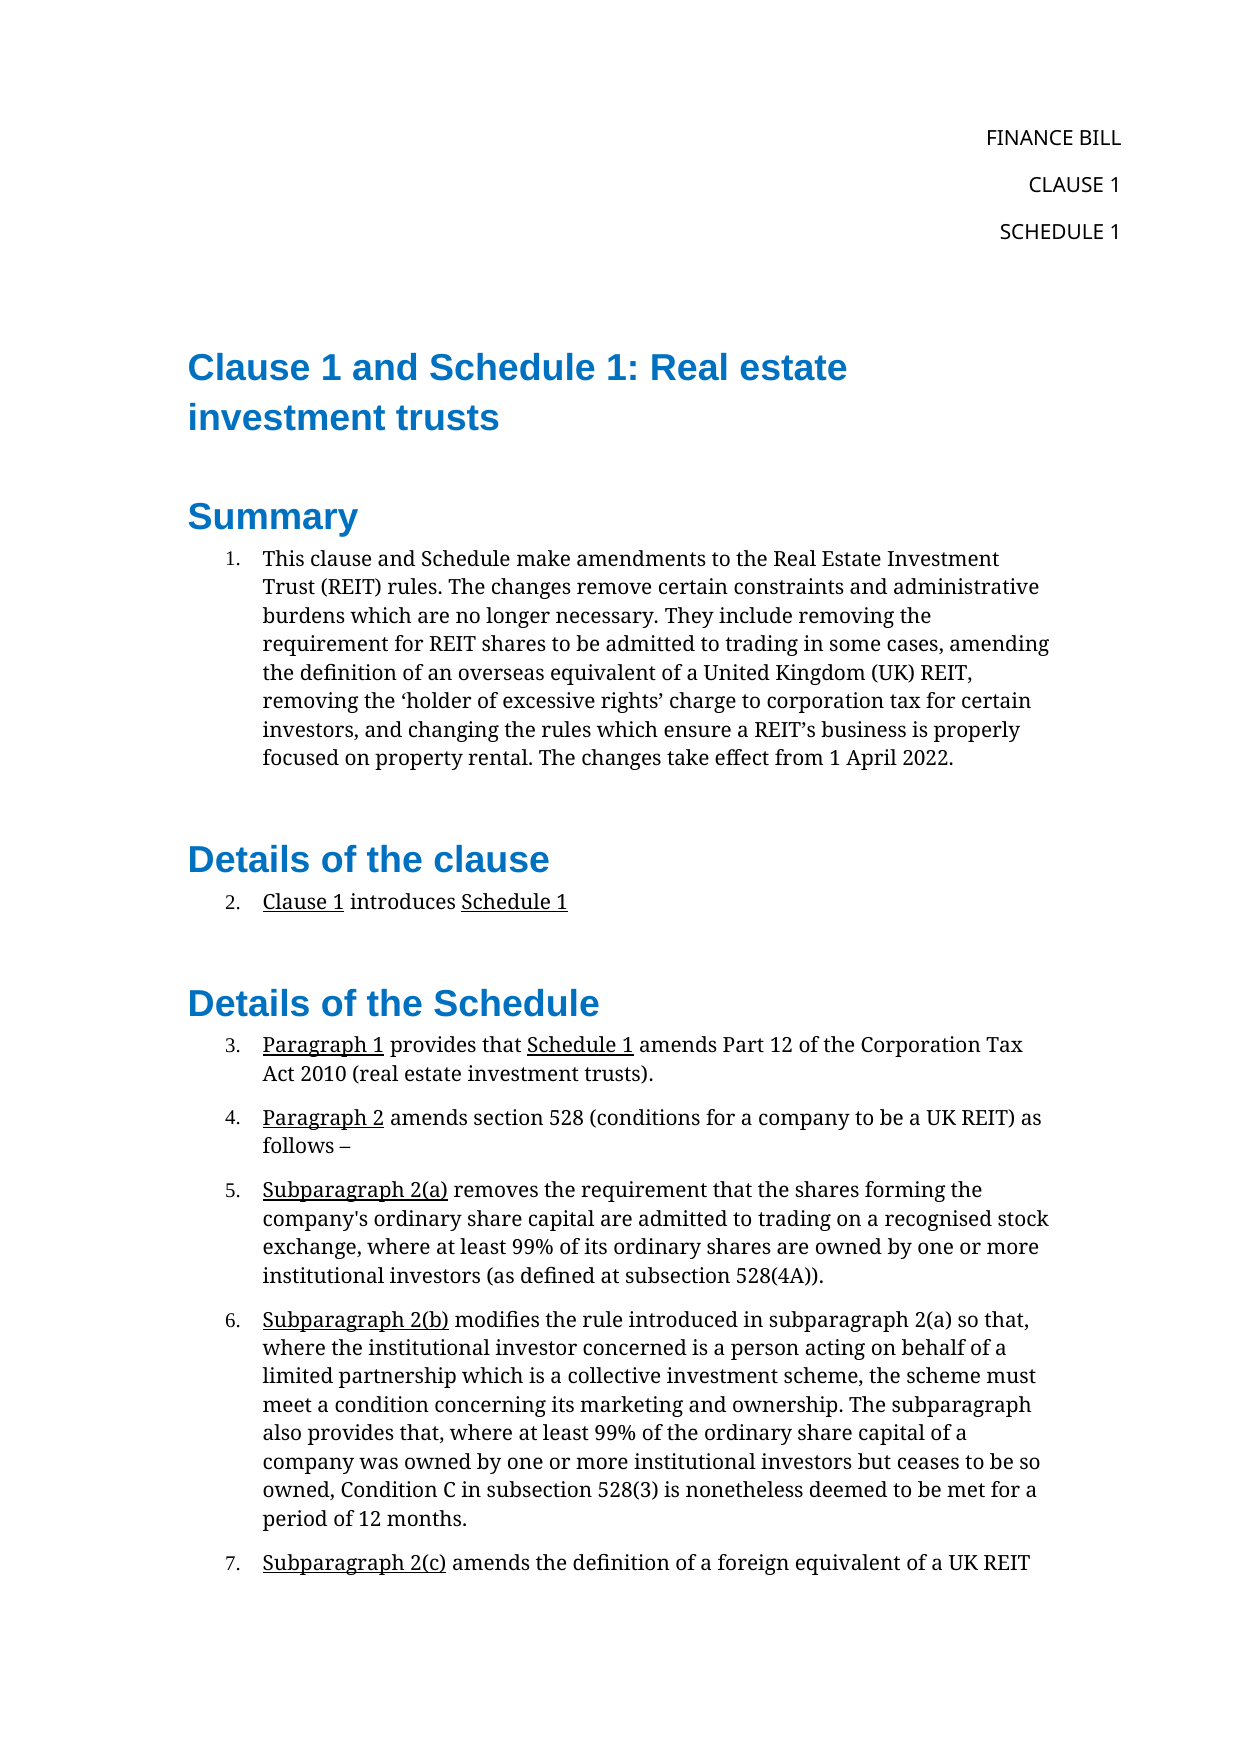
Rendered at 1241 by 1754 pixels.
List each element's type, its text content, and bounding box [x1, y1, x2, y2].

list Paragraph 1 provides that Schedule 1 amends Part 12 of the Corporation Tax Act 2010 (real estate investment trusts). [225, 1030, 1053, 1087]
list Clause 1 introduces Schedule 1 [225, 887, 1053, 915]
list This clause and Schedule make amendments to the Real Estate Investment Trust (REIT) rules. The changes remove certain constraints and administrative burdens which are no longer necessary. They include removing the requirement for REIT shares to be admitted to trading in some cases, amending the definition of an overseas equivalent of a United Kingdom (UK) REIT, removing the ‘holder of excessive rights’ charge to corporation tax for certain investors, and changing the rules which ensure a REIT’s business is properly focused on property rental. The changes take effect from 1 April 2022. [225, 544, 1053, 772]
subtitle Summary [187, 494, 1053, 538]
subtitle Details of the Schedule [187, 981, 1053, 1024]
list Paragraph 2 amends section 528 (conditions for a company to be a UK REIT) as follows – [225, 1103, 1053, 1160]
subtitle Clause 1 and Schedule 1: Real estate investment trusts [187, 345, 1053, 438]
list Subparagraph 2(b) modifies the rule introduced in subparagraph 2(a) so that, where the institutional investor concerned is a person acting on behalf of a limited partnership which is a collective investment scheme, the scheme must meet a condition concerning its marketing and ownership. The subparagraph also provides that, where at least 99% of the ordinary share capital of a company was owned by one or more institutional investors but ceases to be so owned, Condition C in subsection 528(3) is nonetheless deemed to be met for a period of 12 months. [225, 1305, 1053, 1532]
list Subparagraph 2(a) removes the requirement that the shares forming the company's ordinary share capital are admitted to trading on a recognised stock exchange, where at least 99% of its ordinary shares are owned by one or more institutional investors (as defined at subsection 528(4A)). [225, 1175, 1053, 1289]
list Subparagraph 2(c) amends the definition of a foreign equivalent of a UK REIT [225, 1548, 1053, 1576]
subtitle Details of the clause [187, 837, 1053, 880]
